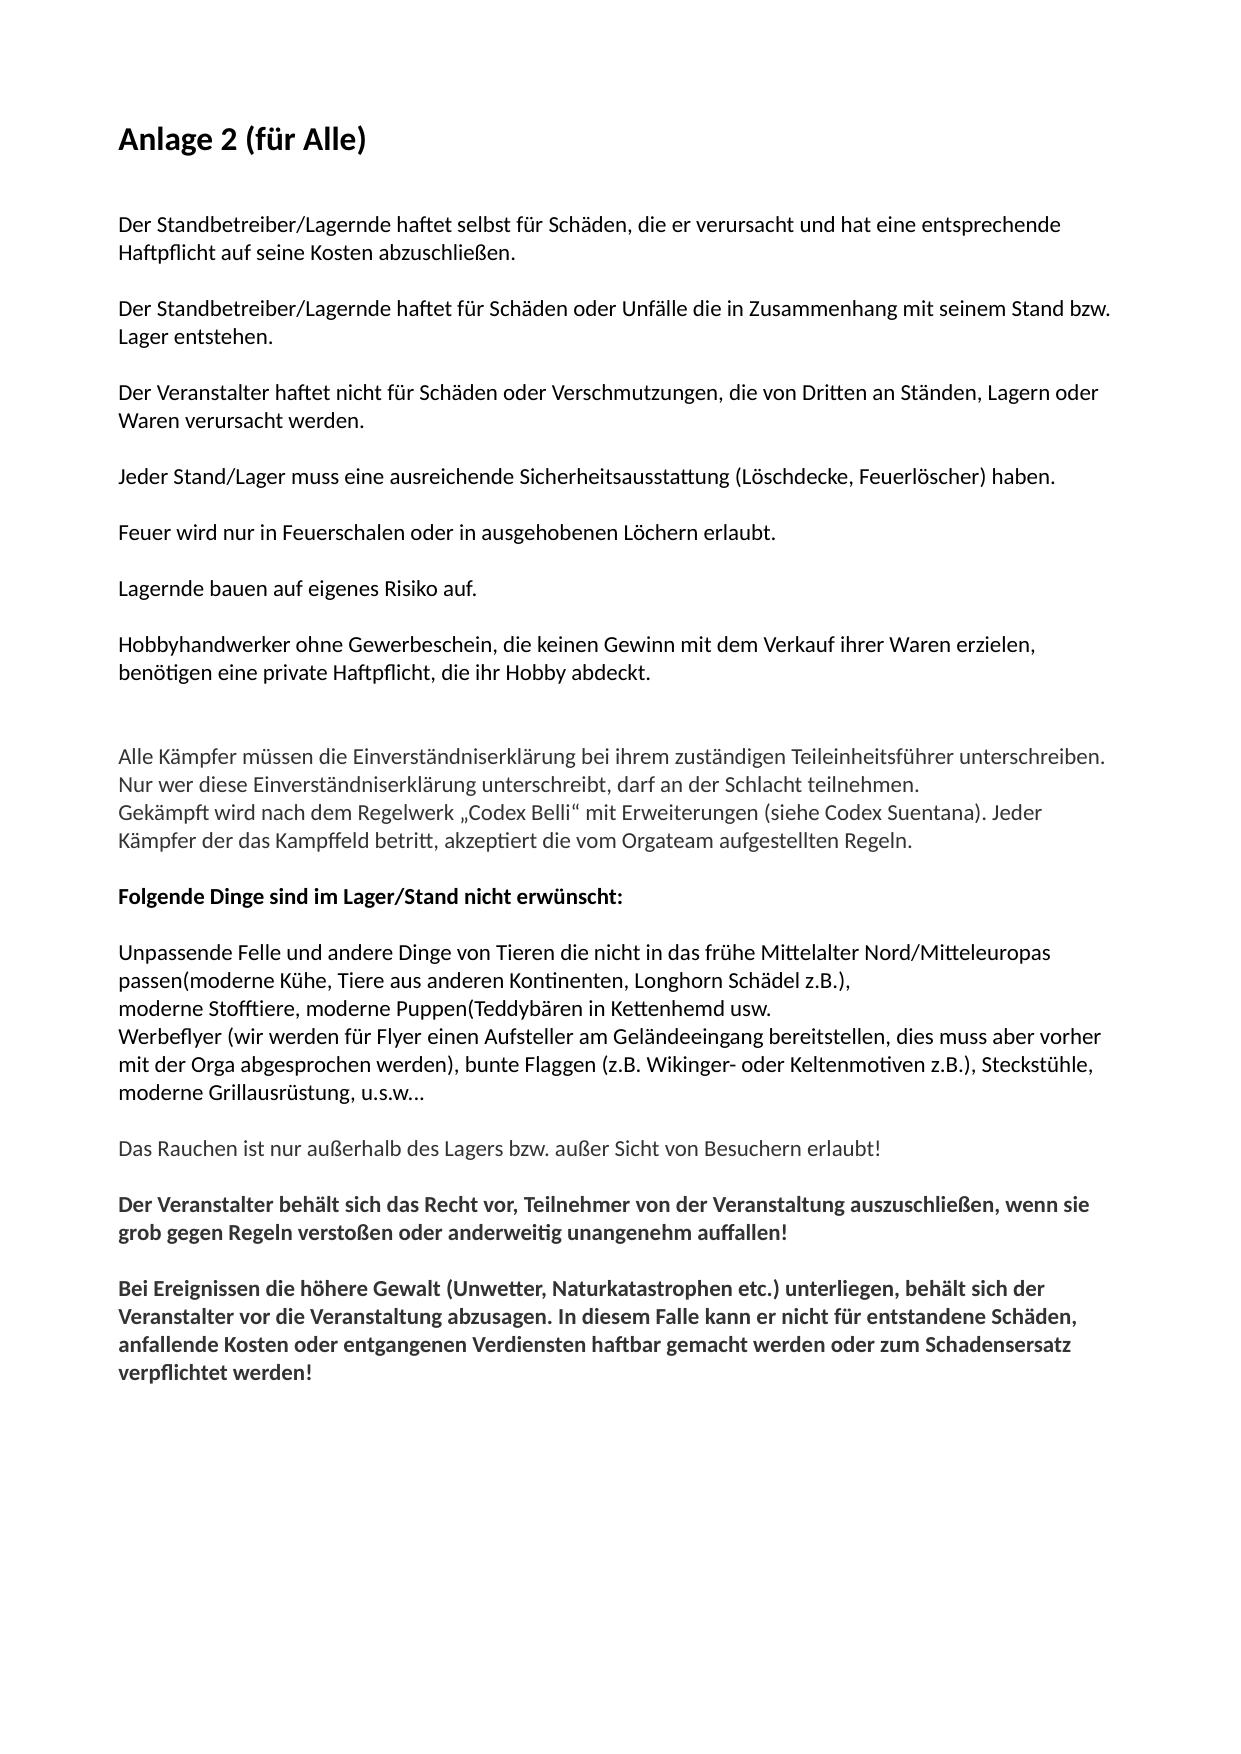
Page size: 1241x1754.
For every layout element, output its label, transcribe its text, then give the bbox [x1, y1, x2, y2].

text Alle Kämpfer müssen die Einverständniserklärung bei ihrem zuständigen Teileinheitsführer unterschreiben. [118, 742, 1122, 770]
text Nur wer diese Einverständniserklärung unterschreibt, darf an der Schlacht teilnehmen. [118, 770, 1122, 798]
text Feuer wird nur in Feuerschalen oder in ausgehobenen Löchern erlaubt. [118, 518, 1122, 546]
text Unpassende Felle und andere Dinge von Tieren die nicht in das frühe Mittelalter Nord/Mitteleuropas passen(moderne Kühe, Tiere aus anderen Kontinenten, Longhorn Schädel z.B.), moderne Stofftiere, moderne Puppen(Teddybären in Kettenhemd usw. Werbeflyer (wir werden für Flyer einen Aufsteller am Geländeeingang bereitstellen, dies muss aber vorher mit der Orga abgesprochen werden), bunte Flaggen (z.B. Wikinger- oder Keltenmotiven z.B.), Steckstühle, moderne Grillausrüstung, u.s.w... [118, 938, 1122, 1106]
text Hobbyhandwerker ohne Gewerbeschein, die keinen Gewinn mit dem Verkauf ihrer Waren erzielen, benötigen eine private Haftpflicht, die ihr Hobby abdeckt. [118, 630, 1122, 686]
text Lagernde bauen auf eigenes Risiko auf. [118, 574, 1122, 602]
text Bei Ereignissen die höhere Gewalt (Unwetter, Naturkatastrophen etc.) unterliegen, behält sich der Veranstalter vor die Veranstaltung abzusagen. In diesem Falle kann er nicht für entstandene Schäden, anfallende Kosten oder entgangenen Verdiensten haftbar gemacht werden oder zum Schadensersatz verpflichtet werden! [118, 1274, 1122, 1387]
text Anlage 2 (für Alle) [118, 118, 1122, 159]
text Der Veranstalter behält sich das Recht vor, Teilnehmer von der Veranstaltung auszuschließen, wenn sie grob gegen Regeln verstoßen oder anderweitig unangenehm auffallen! [118, 1190, 1122, 1246]
text Folgende Dinge sind im Lager/Stand nicht erwünscht: [118, 882, 1122, 910]
text Der Standbetreiber/Lagernde haftet selbst für Schäden, die er verursacht und hat eine entsprechende Haftpflicht auf seine Kosten abzuschließen. [118, 210, 1122, 294]
text Jeder Stand/Lager muss eine ausreichende Sicherheitsausstattung (Löschdecke, Feuerlöscher) haben. [118, 462, 1122, 490]
text Gekämpft wird nach dem Regelwerk „Codex Belli“ mit Erweiterungen (siehe Codex Suentana). Jeder Kämpfer der das Kampffeld betritt, akzeptiert die vom Orgateam aufgestellten Regeln. [118, 798, 1122, 854]
text Der Veranstalter haftet nicht für Schäden oder Verschmutzungen, die von Dritten an Ständen, Lagern oder Waren verursacht werden. [118, 378, 1122, 462]
text Der Standbetreiber/Lagernde haftet für Schäden oder Unfälle die in Zusammenhang mit seinem Stand bzw. Lager entstehen. [118, 294, 1122, 378]
text Das Rauchen ist nur außerhalb des Lagers bzw. außer Sicht von Besuchern erlaubt! [118, 1134, 1122, 1162]
